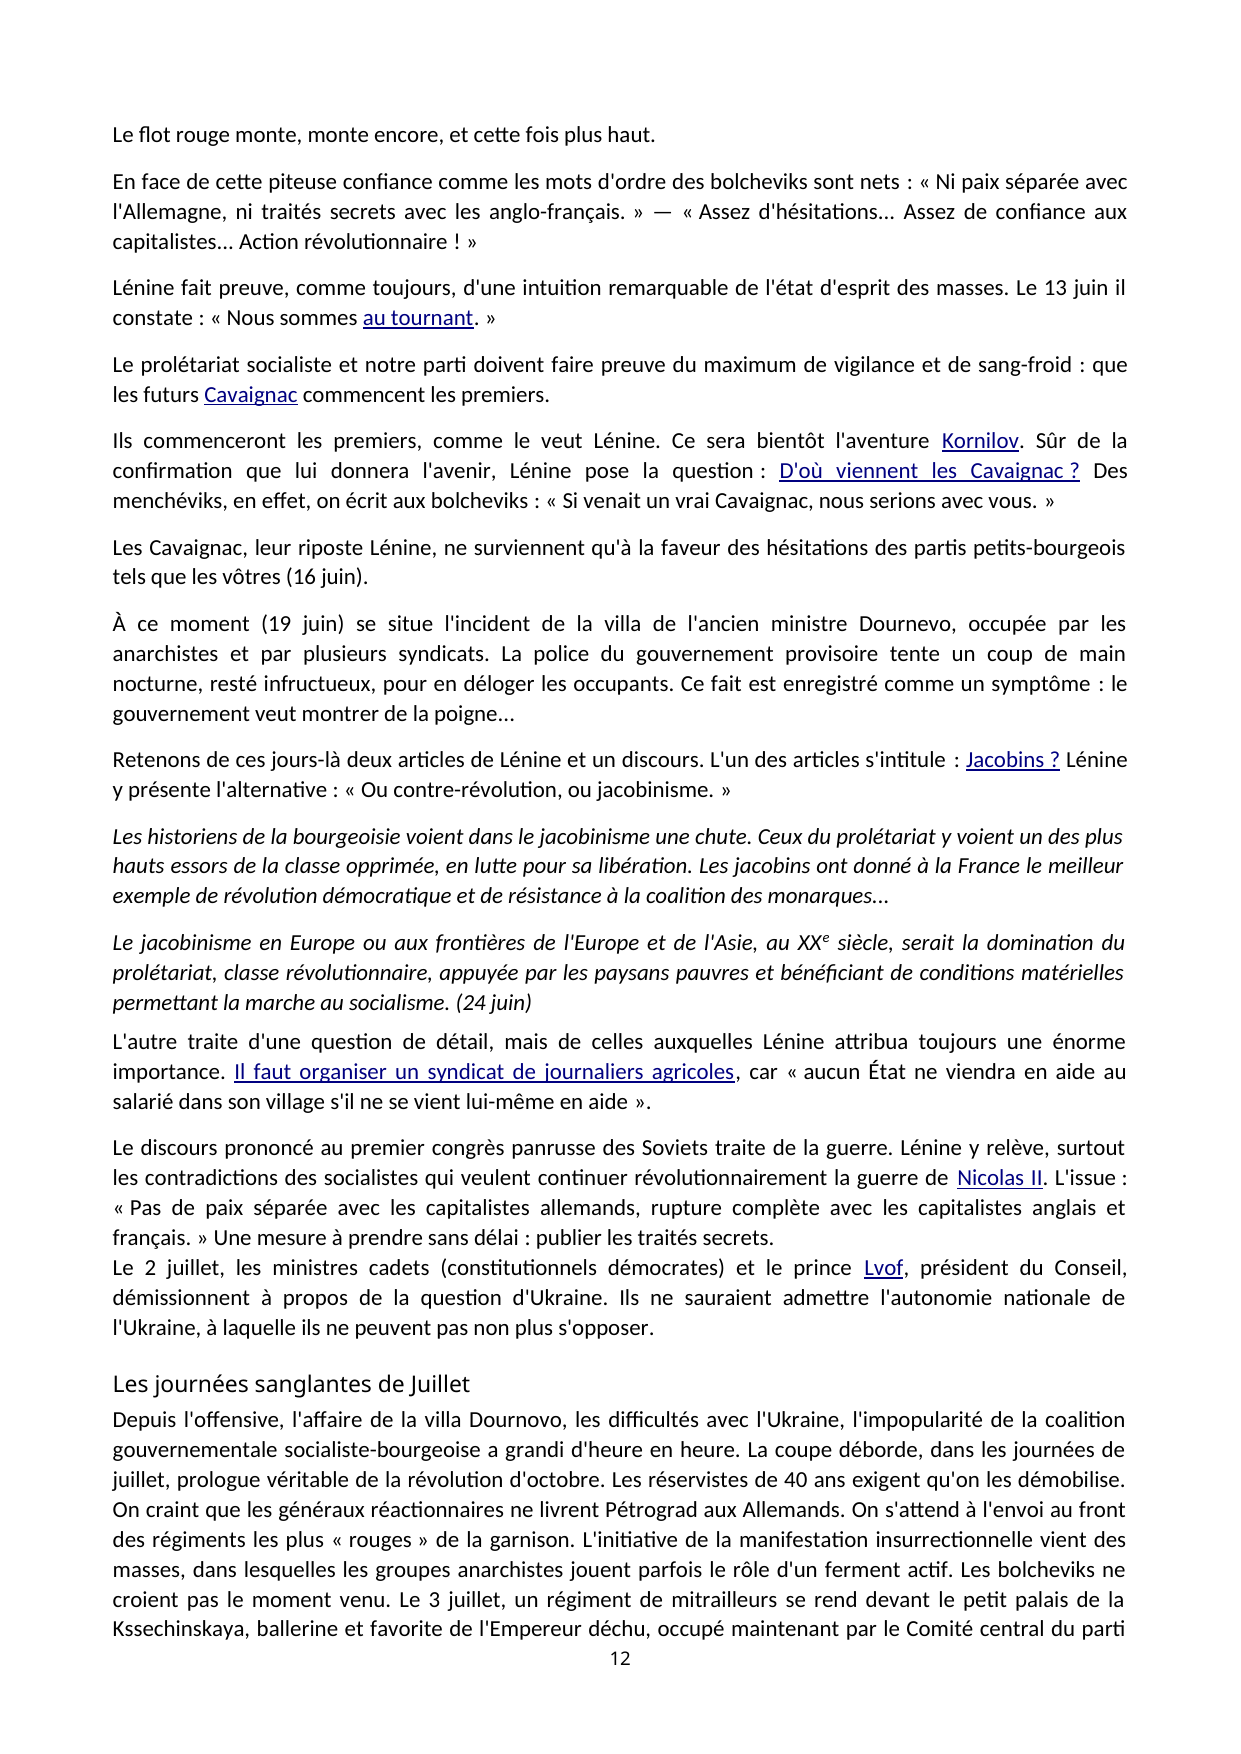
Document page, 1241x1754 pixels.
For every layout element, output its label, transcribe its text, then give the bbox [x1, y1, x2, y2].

text Les historiens de la bourgeoisie voient dans le jacobinisme une chute. Ceux du prolétariat y voient un des plus hauts essors de la classe opprimée, en lutte pour sa libération. Les jacobins ont donné à la France le meilleur exemple de révolution démocratique et de résistance à la coalition des monarques... [112, 822, 1128, 909]
text En face de cette piteuse confiance comme les mots d'ordre des bolcheviks sont nets : « Ni paix séparée avec l'Allemagne, ni traités secrets avec les anglo-français. » — « Assez d'hésitations... Assez de confiance aux capitalistes... Action révolutionnaire ! » [112, 167, 1128, 255]
subtitle Les journées sanglantes de Juillet [112, 1368, 1128, 1399]
text Depuis l'offensive, l'affaire de la villa Dournovo, les difficultés avec l'Ukraine, l'impopularité de la coalition gouvernementale socialiste-bourgeoise a grandi d'heure en heure. La coupe déborde, dans les journées de juillet, prologue véritable de la révolution d'octobre. Les réservistes de 40 ans exigent qu'on les démobilise. On craint que les généraux réactionnaires ne livrent Pétrograd aux Allemands. On s'attend à l'envoi au front des régiments les plus « rouges » de la garnison. L'initiative de la manifestation insurrectionnelle vient des masses, dans lesquelles les groupes anarchistes jouent parfois le rôle d'un ferment actif. Les bolcheviks ne croient pas le moment venu. Le 3 juillet, un régiment de mitrailleurs se rend devant le petit palais de la Kssechinskaya, ballerine et favorite de l'Empereur déchu, occupé maintenant par le Comité central du parti [112, 1405, 1128, 1643]
text Le jacobinisme en Europe ou aux frontières de l'Europe et de l'Asie, au XXe siècle, serait la domination du prolétariat, classe révolutionnaire, appuyée par les paysans pauvres et bénéficiant de conditions matérielles permettant la marche au socialisme. (24 juin) [112, 928, 1128, 1016]
text À ce moment (19 juin) se situe l'incident de la villa de l'ancien ministre Dournevo, occupée par les anarchistes et par plusieurs syndicats. La police du gouvernement provisoire tente un coup de main nocturne, resté infructueux, pour en déloger les occupants. Ce fait est enregistré comme un symptôme : le gouvernement veut montrer de la poigne... [112, 609, 1128, 727]
text Le discours prononcé au premier congrès panrusse des Soviets traite de la guerre. Lénine y relève, surtout les contradictions des socialistes qui veulent continuer révolutionnairement la guerre de Nicolas II. L'issue : « Pas de paix séparée avec les capitalistes allemands, rupture complète avec les capitalistes anglais et français. » Une mesure à prendre sans délai : publier les traités secrets. [112, 1133, 1128, 1251]
text Le 2 juillet, les ministres cadets (constitutionnels démocrates) et le prince Lvof, président du Conseil, démissionnent à propos de la question d'Ukraine. Ils ne sauraient admettre l'autonomie nationale de l'Ukraine, à laquelle ils ne peuvent pas non plus s'opposer. [112, 1253, 1128, 1341]
text Les Cavaignac, leur riposte Lénine, ne surviennent qu'à la faveur des hésitations des partis petits-bourgeois tels que les vôtres (16 juin). [112, 533, 1128, 591]
text Le flot rouge monte, monte encore, et cette fois plus haut. [112, 120, 1128, 148]
text Le prolétariat socialiste et notre parti doivent faire preuve du maximum de vigilance et de sang-froid : que les futurs Cavaignac commencent les premiers. [112, 350, 1128, 408]
text Ils commenceront les premiers, comme le veut Lénine. Ce sera bientôt l'aventure Kornilov. Sûr de la confirmation que lui donnera l'avenir, Lénine pose la question : D'où viennent les Cavaignac ? Des menchéviks, en effet, on écrit aux bolcheviks : « Si venait un vrai Cavaignac, nous serions avec vous. » [112, 426, 1128, 514]
text L'autre traite d'une question de détail, mais de celles auxquelles Lénine attribua toujours une énorme importance. Il faut organiser un syndicat de journaliers agricoles, car « aucun État ne viendra en aide au salarié dans son village s'il ne se vient lui-même en aide ». [112, 1027, 1128, 1115]
text Retenons de ces jours-là deux articles de Lénine et un discours. L'un des articles s'intitule : Jacobins ? Lénine y présente l'alternative : « Ou contre-révolution, ou jacobinisme. » [112, 745, 1128, 803]
text Lénine fait preuve, comme toujours, d'une intuition remarquable de l'état d'esprit des masses. Le 13 juin il constate : « Nous sommes au tournant. » [112, 273, 1128, 331]
